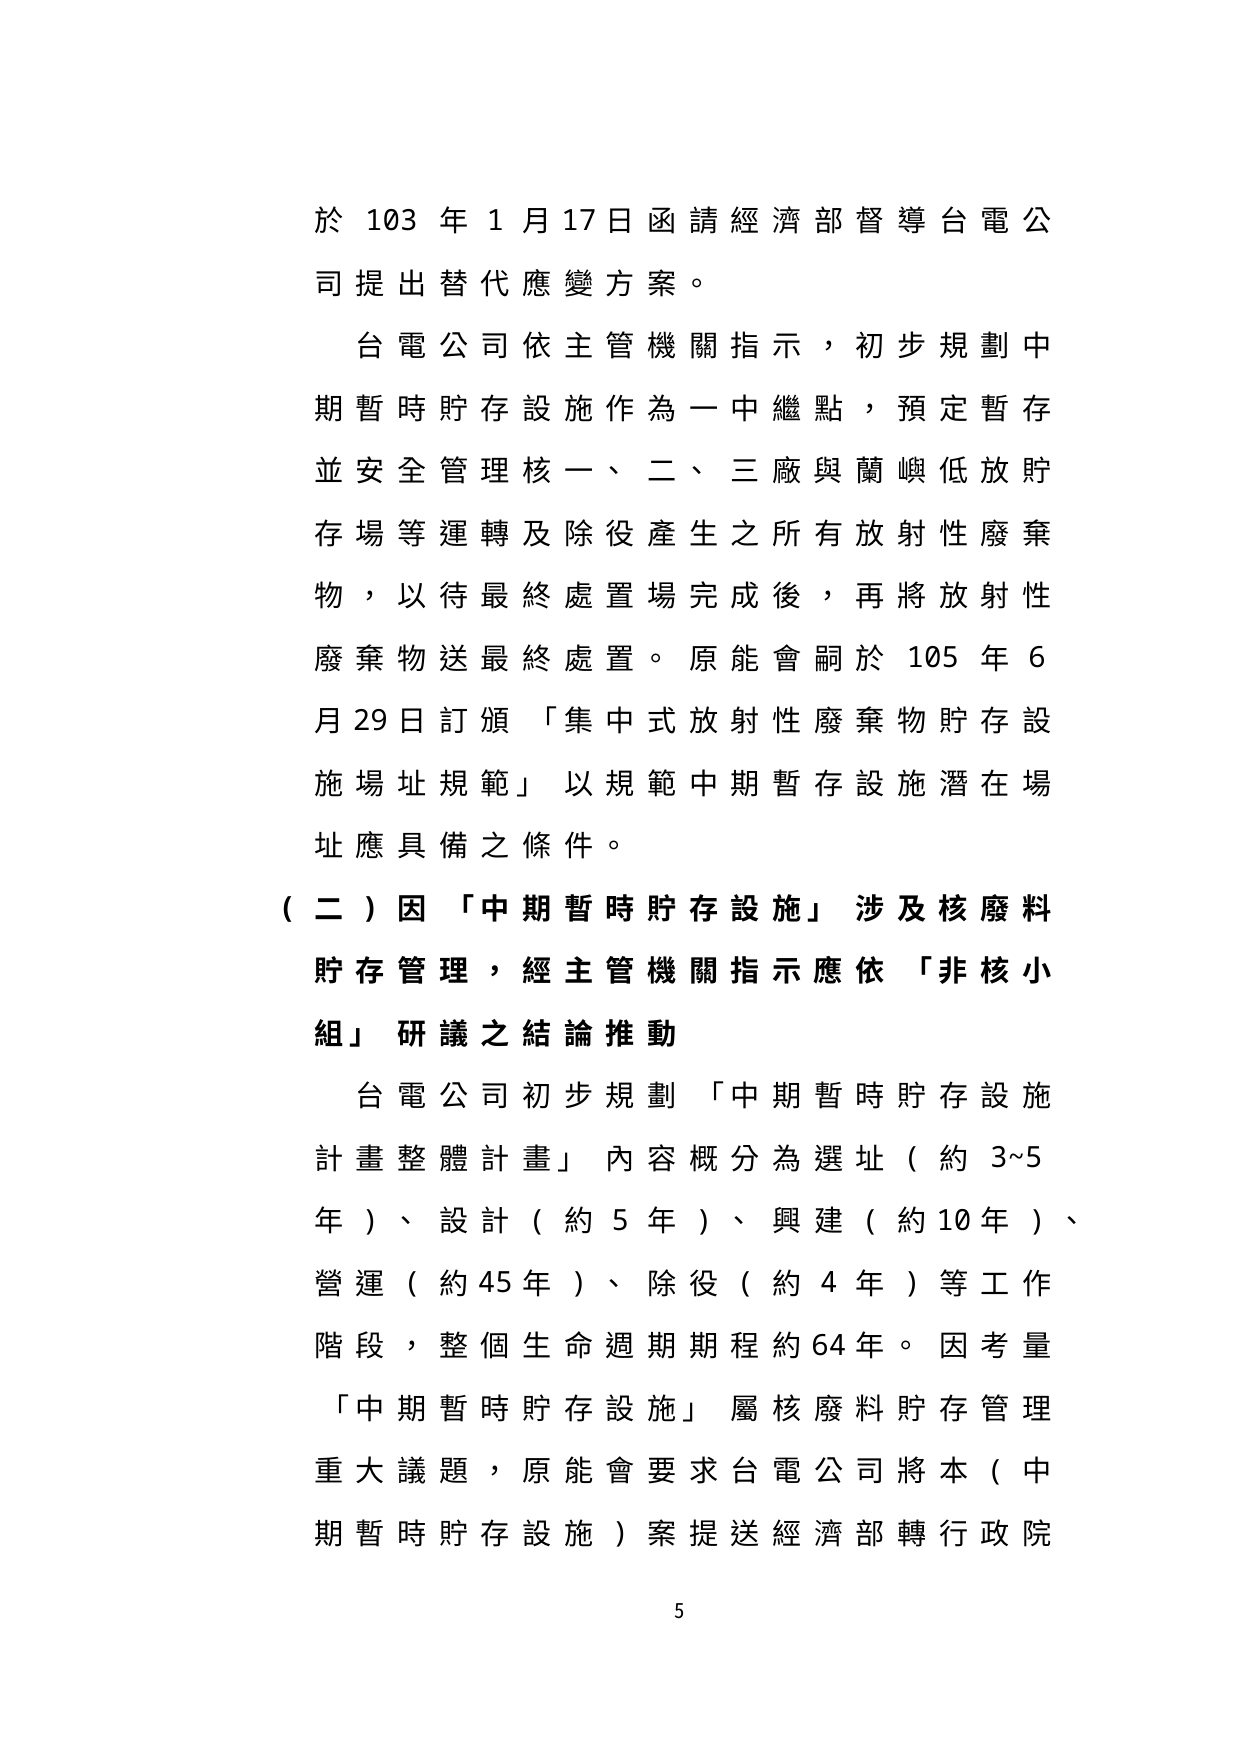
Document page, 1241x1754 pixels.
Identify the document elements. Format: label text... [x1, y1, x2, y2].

text 原能會鑑於低放射性廢棄物最終處置設施選址作業未能順利進行，爰於102年8月22日「放射性物料臨時管制會議」請台電公司於用過核子燃料最終處置計畫第二階段「候選場址評選與核定階段」結束時，117年若無法依時程順利提出候選場址，應於118年啟動集中式乾式貯存設施之場址選擇，127年確定場址並完成環境影響評估，133年以前完成興建啟用。該會嗣於103年1月17日函請經濟部督導台電公司提出替代應變方案。 [271, 177, 1058, 302]
text 台電公司依主管機關指示，初步規劃中期暫時貯存設施作為一中繼點，預定暫存並安全管理核一、二、三廠與蘭嶼低放貯存場等運轉及除役產生之所有放射性廢棄物，以待最終處置場完成後，再將放射性廢棄物送最終處置。原能會嗣於105年6月29日訂頒「集中式放射性廢棄物貯存設施場址規範」以規範中期暫存設施潛在場址應具備之條件。 [271, 302, 1058, 865]
text (二)因「中期暫時貯存設施」涉及核廢料貯存管理，經主管機關指示應依「非核小組」研議之結論推動 [242, 865, 1058, 1052]
text 台電公司初步規劃「中期暫時貯存設施計畫整體計畫」內容概分為選址(約3~5年)、設計(約5年)、興建(約10年)、營運(約45年)、除役(約4年)等工作階段，整個生命週期期程約64年。因考量「中期暫時貯存設施」屬核廢料貯存管理重大議題，原能會要求台電公司將本(中期暫時貯存設施)案提送經濟部轉行政院國家發展委員會非核家園推動專案小組(以下簡稱非核小組)研議，尋求最佳可行方案，並依研議結果修正本應變方案後，再提報原能會。 [271, 1052, 1058, 1552]
